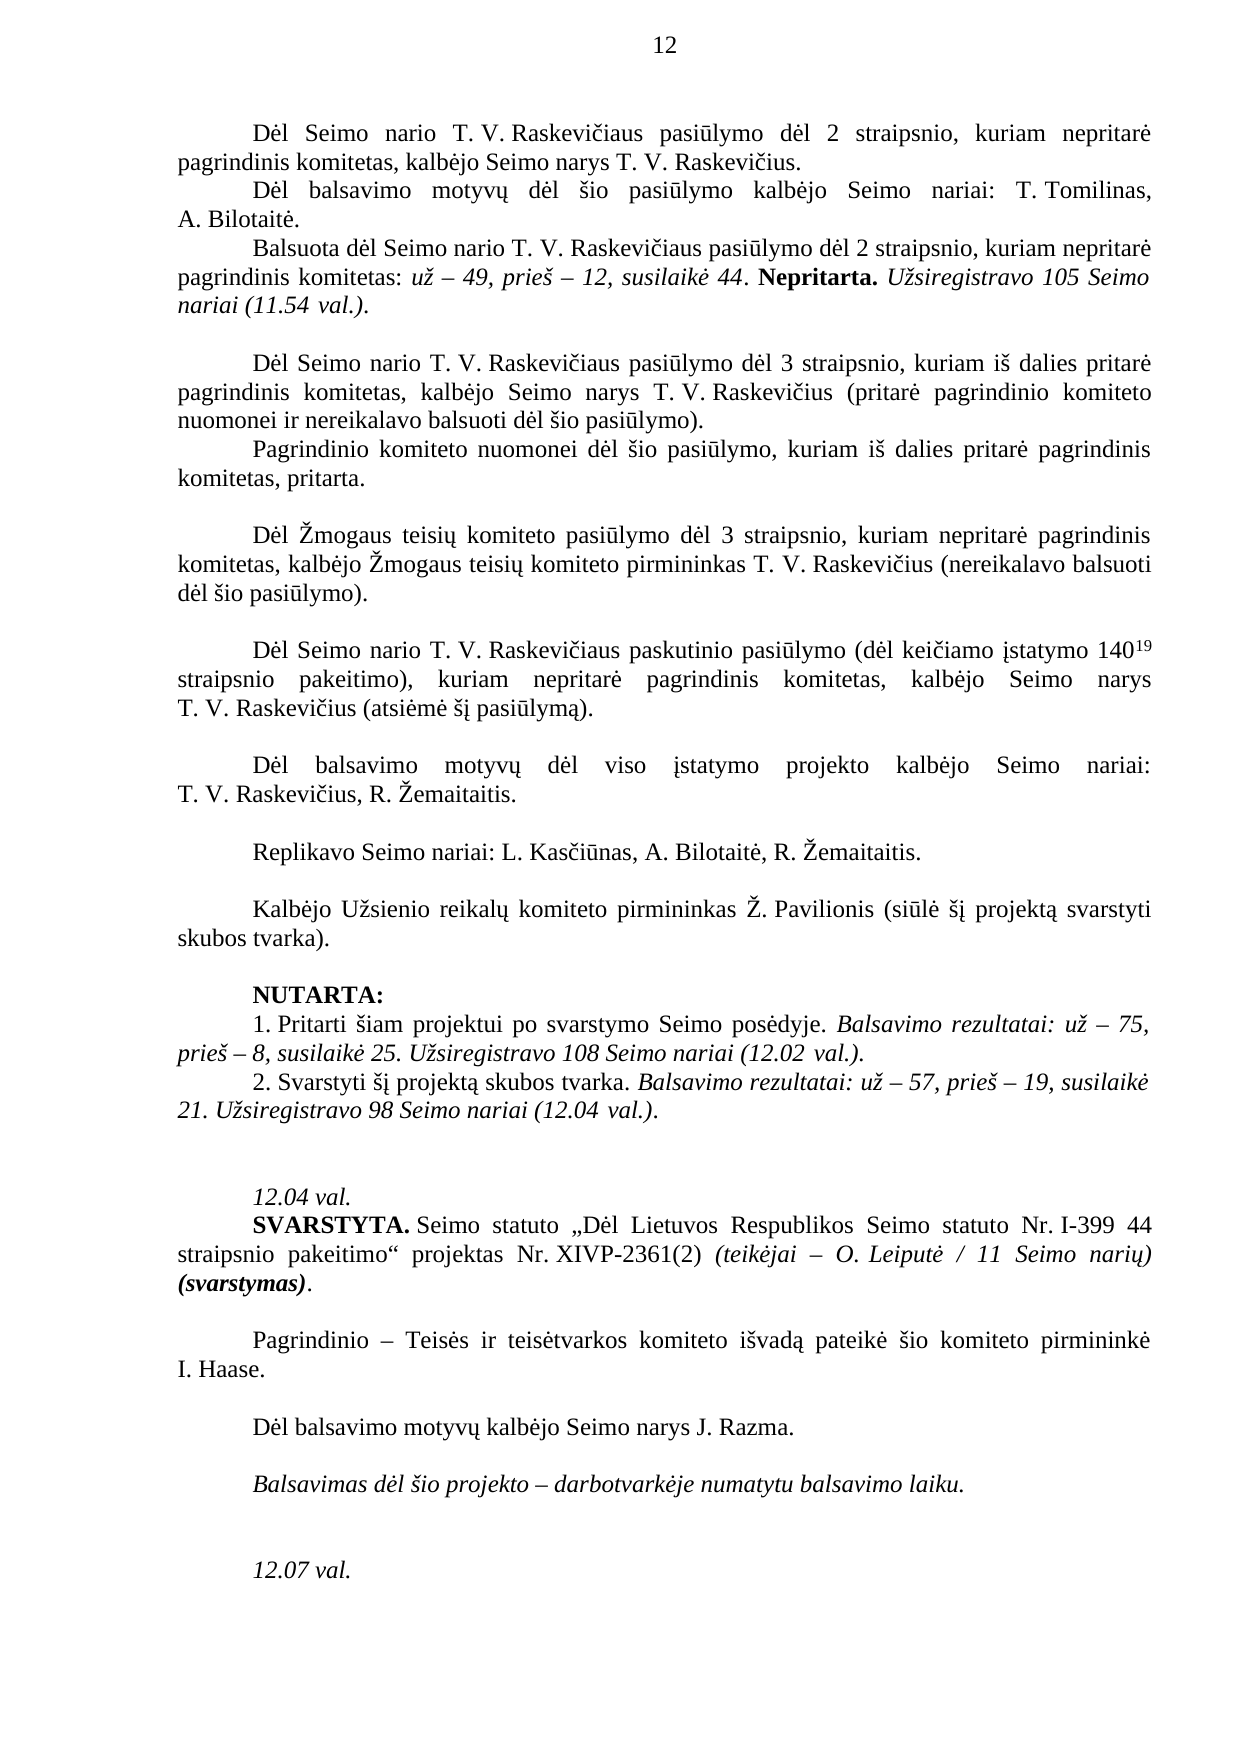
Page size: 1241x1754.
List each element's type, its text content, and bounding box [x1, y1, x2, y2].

text Kalbėjo Užsienio reikalų komiteto pirmininkas Ž. Pavilionis (siūlė šį projektą svarstyti skubos tvarka). [177, 894, 1152, 952]
text 2. Svarstyti šį projektą skubos tvarka. Balsavimo rezultatai: už – 57, prieš – 19, susilaikė 21. Užsiregistravo 98 Seimo nariai (12.04 val.). [177, 1067, 1152, 1124]
text Dėl balsavimo motyvų dėl viso įstatymo projekto kalbėjo Seimo nariai: T. V. Raskevičius, R. Žemaitaitis. [177, 751, 1152, 808]
text 1. Pritarti šiam projektui po svarstymo Seimo posėdyje. Balsavimo rezultatai: už – 75, prieš – 8, susilaikė 25. Užsiregistravo 108 Seimo nariai (12.02 val.). [177, 1009, 1152, 1067]
text Pagrindinio komiteto nuomonei dėl šio pasiūlymo, kuriam iš dalies pritarė pagrindinis komitetas, pritarta. [177, 434, 1152, 492]
text 12.04 val. [177, 1182, 1152, 1211]
text 12.07 val. [177, 1556, 1152, 1584]
text Dėl balsavimo motyvų dėl šio pasiūlymo kalbėjo Seimo nariai: T. Tomilinas, A. Bilotaitė. [177, 176, 1152, 233]
text Dėl Žmogaus teisių komiteto pasiūlymo dėl 3 straipsnio, kuriam nepritarė pagrindinis komitetas, kalbėjo Žmogaus teisių komiteto pirmininkas T. V. Raskevičius (nereikalavo balsuoti dėl šio pasiūlymo). [177, 521, 1152, 607]
text Balsuota dėl Seimo nario T. V. Raskevičiaus pasiūlymo dėl 2 straipsnio, kuriam nepritarė pagrindinis komitetas: už – 49, prieš – 12, susilaikė 44. Nepritarta. Užsiregistravo 105 Seimo nariai (11.54 val.). [177, 233, 1152, 319]
text Pagrindinio – Teisės ir teisėtvarkos komiteto išvadą pateikė šio komiteto pirmininkė I. Haase. [177, 1326, 1152, 1383]
text NUTARTA: [177, 981, 1152, 1009]
text Replikavo Seimo nariai: L. Kasčiūnas, A. Bilotaitė, R. Žemaitaitis. [177, 837, 1152, 866]
text Dėl Seimo nario T. V. Raskevičiaus pasiūlymo dėl 2 straipsnio, kuriam nepritarė pagrindinis komitetas, kalbėjo Seimo narys T. V. Raskevičius. [177, 118, 1152, 176]
text Dėl Seimo nario T. V. Raskevičiaus pasiūlymo dėl 3 straipsnio, kuriam iš dalies pritarė pagrindinis komitetas, kalbėjo Seimo narys T. V. Raskevičius (pritarė pagrindinio komiteto nuomonei ir nereikalavo balsuoti dėl šio pasiūlymo). [177, 348, 1152, 434]
text Dėl balsavimo motyvų kalbėjo Seimo narys J. Razma. [177, 1412, 1152, 1441]
text Balsavimas dėl šio projekto – darbotvarkėje numatytu balsavimo laiku. [177, 1469, 1152, 1498]
text SVARSTYTA. Seimo statuto „Dėl Lietuvos Respublikos Seimo statuto Nr. I-399 44 straipsnio pakeitimo“ projektas Nr. XIVP-2361(2) (teikėjai – O. Leiputė / 11 Seimo narių) (svarstymas). [177, 1211, 1152, 1297]
text Dėl Seimo nario T. V. Raskevičiaus paskutinio pasiūlymo (dėl keičiamo įstatymo 14019 straipsnio pakeitimo), kuriam nepritarė pagrindinis komitetas, kalbėjo Seimo narys T. V. Raskevičius (atsiėmė šį pasiūlymą). [177, 636, 1152, 722]
